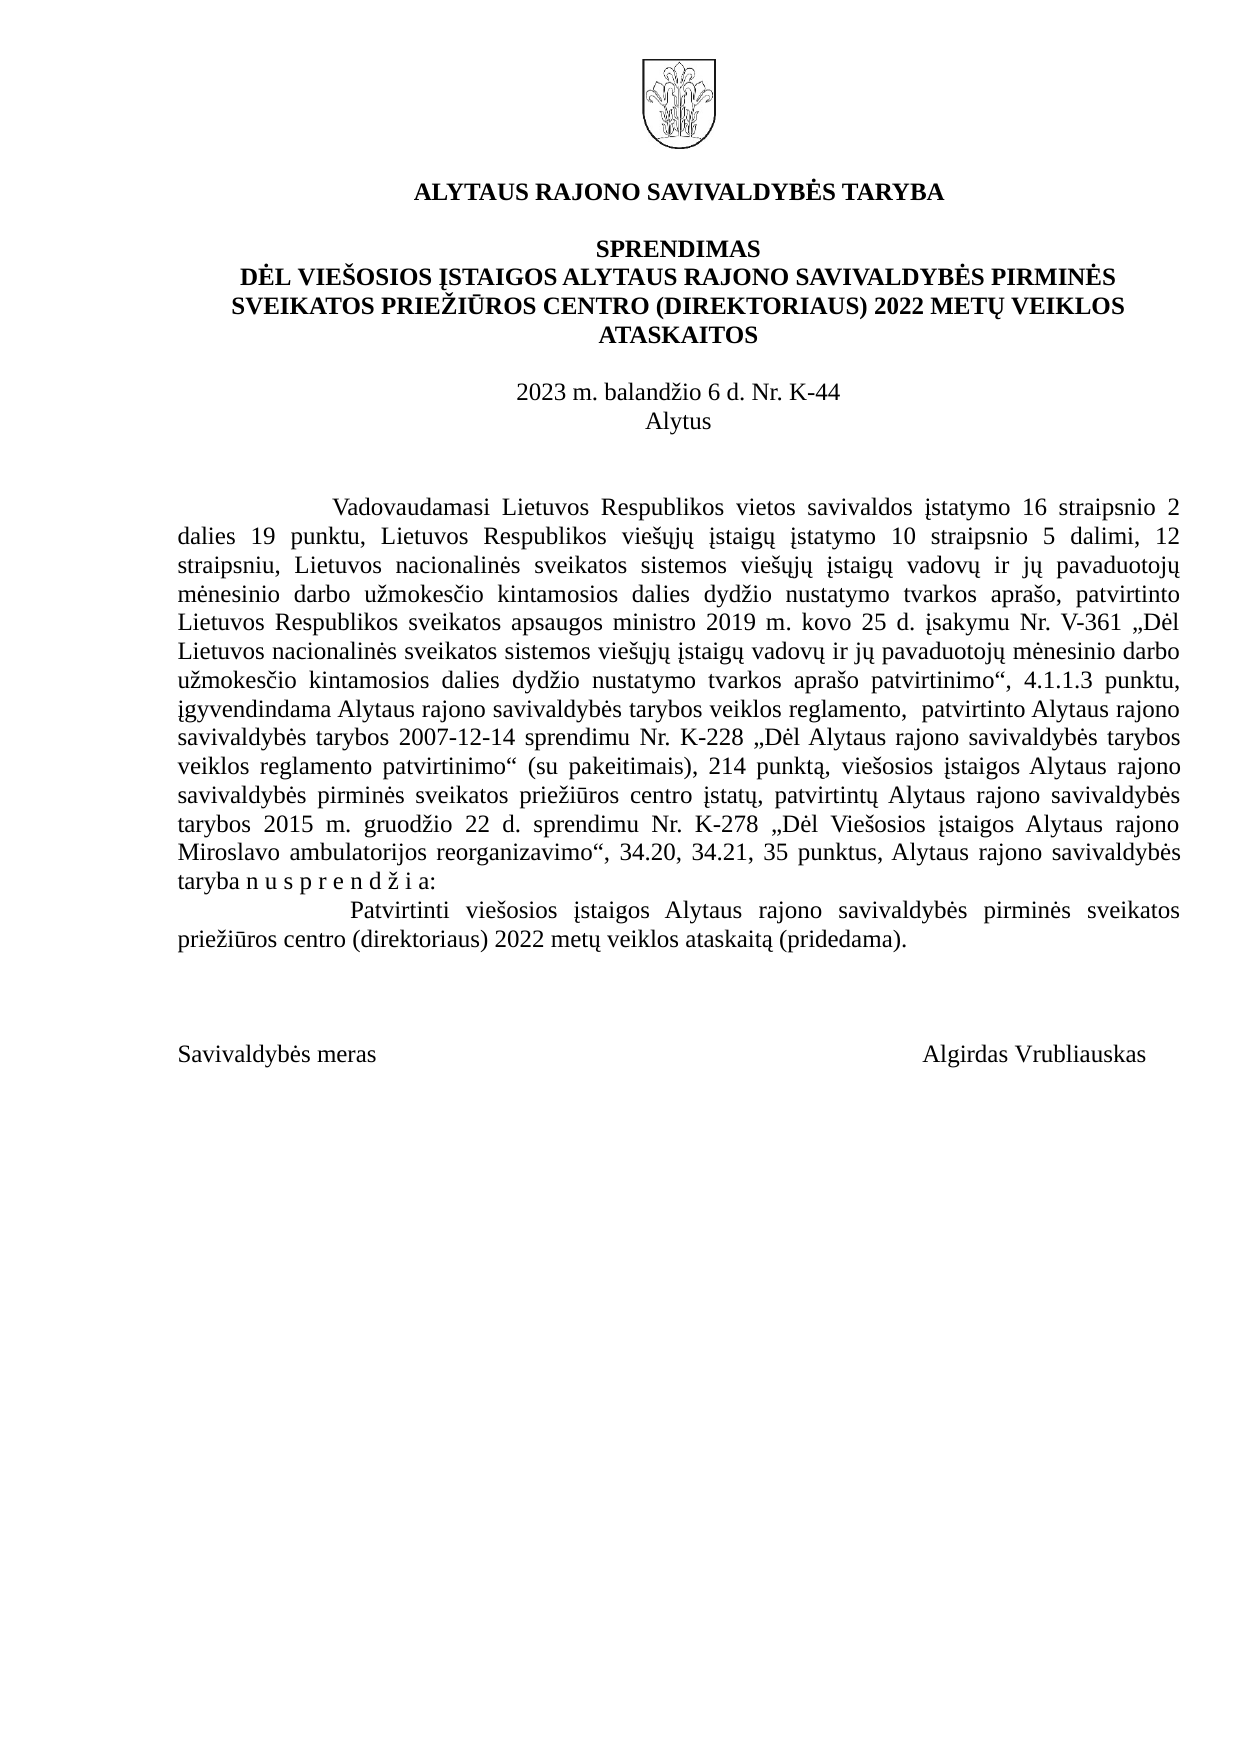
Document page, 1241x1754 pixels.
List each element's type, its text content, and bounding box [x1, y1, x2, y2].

text Vadovaudamasi Lietuvos Respublikos vietos savivaldos įstatymo 16 straipsnio 2 dalies 19 punktu, Lietuvos Respublikos viešųjų įstaigų įstatymo 10 straipsnio 5 dalimi, 12 straipsniu, Lietuvos nacionalinės sveikatos sistemos viešųjų įstaigų vadovų ir jų pavaduotojų mėnesinio darbo užmokesčio kintamosios dalies dydžio nustatymo tvarkos aprašo, patvirtinto Lietuvos Respublikos sveikatos apsaugos ministro 2019 m. kovo 25 d. įsakymu Nr. V-361 „Dėl Lietuvos nacionalinės sveikatos sistemos viešųjų įstaigų vadovų ir jų pavaduotojų mėnesinio darbo užmokesčio kintamosios dalies dydžio nustatymo tvarkos aprašo patvirtinimo“, 4.1.1.3 punktu, įgyvendindama Alytaus rajono savivaldybės tarybos veiklos reglamento, patvirtinto Alytaus rajono savivaldybės tarybos 2007-12-14 sprendimu Nr. K-228 „Dėl Alytaus rajono savivaldybės tarybos veiklos reglamento patvirtinimo“ (su pakeitimais), 214 punktą, viešosios įstaigos Alytaus rajono savivaldybės pirminės sveikatos priežiūros centro įstatų, patvirtintų Alytaus rajono savivaldybės tarybos 2015 m. gruodžio 22 d. sprendimu Nr. K-278 „Dėl Viešosios įstaigos Alytaus rajono Miroslavo ambulatorijos reorganizavimo“, 34.20, 34.21, 35 punktus, Alytaus rajono savivaldybės taryba n u s p r e n d ž i a: [177, 492, 1181, 895]
text Savivaldybės meras Algirdas Vrubliauskas [177, 1039, 1181, 1067]
text ALYTAUS RAJONO SAVIVALDYBĖS TARYBA [177, 177, 1181, 205]
text SPRENDIMAS [175, 234, 1181, 262]
text 2023 m. balandžio 6 d. Nr. K-44 [175, 377, 1181, 406]
text Patvirtinti viešosios įstaigos Alytaus rajono savivaldybės pirminės sveikatos priežiūros centro (direktoriaus) 2022 metų veiklos ataskaitą (pridedama). [177, 895, 1181, 952]
text DĖL VIEŠOSIOS ĮSTAIGOS ALYTAUS RAJONO SAVIVALDYBĖS PIRMINĖS SVEIKATOS PRIEŽIŪROS CENTRO (DIREKTORIAUS) 2022 METŲ VEIKLOS ATASKAITOS [175, 262, 1181, 349]
text Alytus [175, 406, 1181, 435]
